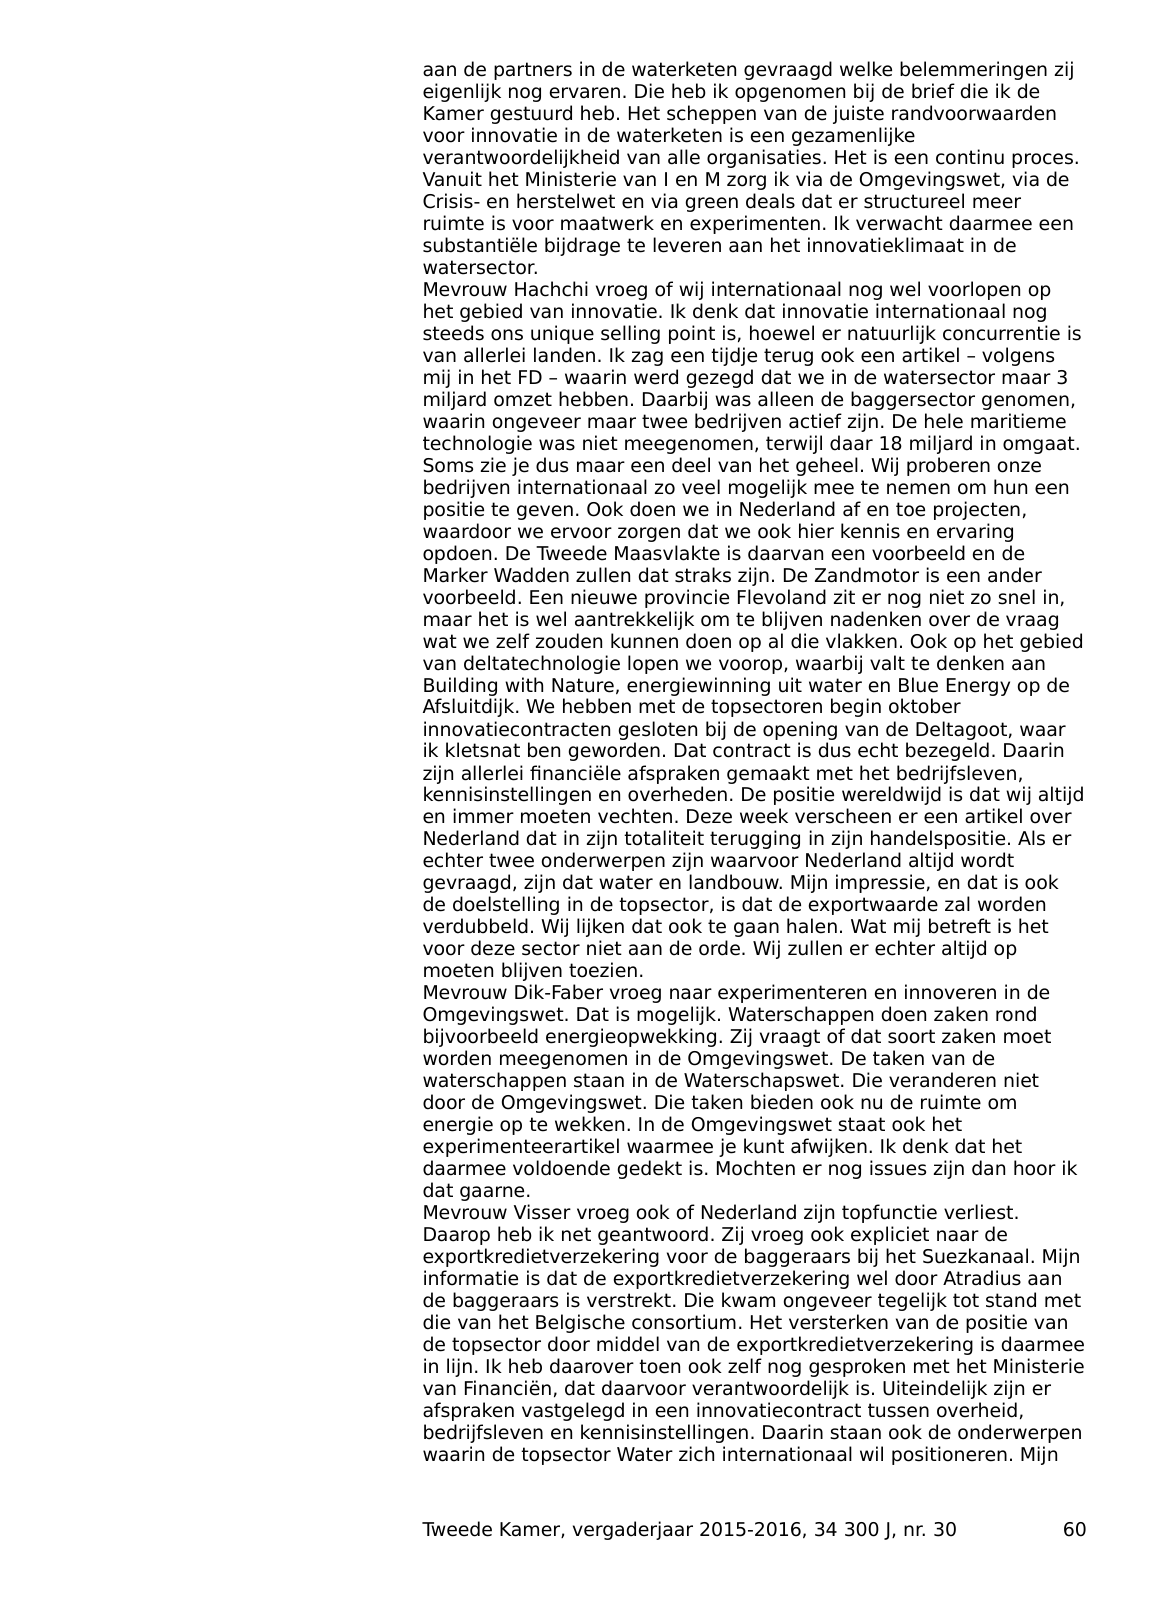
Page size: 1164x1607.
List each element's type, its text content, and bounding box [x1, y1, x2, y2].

text Mevrouw Dik-Faber vroeg naar experimenteren en innoveren in de Omgevingswet. Dat is mogelijk. Waterschappen doen zaken rond bijvoorbeeld energieopwekking. Zij vraagt of dat soort zaken moet worden meegenomen in de Omgevingswet. De taken van de waterschappen staan in de Waterschapswet. Die veranderen niet door de Omgevingswet. Die taken bieden ook nu de ruimte om energie op te wekken. In de Omgevingswet staat ook het experimenteerartikel waarmee je kunt afwijken. Ik denk dat het daarmee voldoende gedekt is. Mochten er nog issues zijn dan hoor ik dat gaarne. [422, 982, 1087, 1202]
text Mevrouw Visser vroeg ook of Nederland zijn topfunctie verliest. Daarop heb ik net geantwoord. Zij vroeg ook expliciet naar de exportkredietverzekering voor de baggeraars bij het Suezkanaal. Mijn informatie is dat de exportkredietverzekering wel door Atradius aan de baggeraars is verstrekt. Die kwam ongeveer tegelijk tot stand met die van het Belgische consortium. Het versterken van de positie van de topsector door middel van de exportkredietverzekering is daarmee in lijn. Ik heb daarover toen ook zelf nog gesproken met het Ministerie van Financiën, dat daarvoor verantwoordelijk is. Uiteindelijk zijn er afspraken vastgelegd in een innovatiecontract tussen overheid, bedrijfsleven en kennisinstellingen. Daarin staan ook de onderwerpen waarin de topsector Water zich internationaal wil positioneren. Mijn [422, 1202, 1087, 1466]
text Mevrouw Hachchi vroeg of wij internationaal nog wel voorlopen op het gebied van innovatie. Ik denk dat innovatie internationaal nog steeds ons unique selling point is, hoewel er natuurlijk concurrentie is van allerlei landen. Ik zag een tijdje terug ook een artikel – volgens mij in het FD – waarin werd gezegd dat we in de watersector maar 3 miljard omzet hebben. Daarbij was alleen de baggersector genomen, waarin ongeveer maar twee bedrijven actief zijn. De hele maritieme technologie was niet meegenomen, terwijl daar 18 miljard in omgaat. Soms zie je dus maar een deel van het geheel. Wij proberen onze bedrijven internationaal zo veel mogelijk mee te nemen om hun een positie te geven. Ook doen we in Nederland af en toe projecten, waardoor we ervoor zorgen dat we ook hier kennis en ervaring opdoen. De Tweede Maasvlakte is daarvan een voorbeeld en de Marker Wadden zullen dat straks zijn. De Zandmotor is een ander voorbeeld. Een nieuwe provincie Flevoland zit er nog niet zo snel in, maar het is wel aantrekkelijk om te blijven nadenken over de vraag wat we zelf zouden kunnen doen op al die vlakken. Ook op het gebied van deltatechnologie lopen we voorop, waarbij valt te denken aan Building with Nature, energiewinning uit water en Blue Energy op de Afsluitdijk. We hebben met de topsectoren begin oktober innovatiecontracten gesloten bij de opening van de Deltagoot, waar ik kletsnat ben geworden. Dat contract is dus echt bezegeld. Daarin zijn allerlei financiële afspraken gemaakt met het bedrijfsleven, kennisinstellingen en overheden. De positie wereldwijd is dat wij altijd en immer moeten vechten. Deze week verscheen er een artikel over Nederland dat in zijn totaliteit terugging in zijn handelspositie. Als er echter twee onderwerpen zijn waarvoor Nederland altijd wordt gevraagd, zijn dat water en landbouw. Mijn impressie, en dat is ook de doelstelling in de topsector, is dat de exportwaarde zal worden verdubbeld. Wij lijken dat ook te gaan halen. Wat mij betreft is het voor deze sector niet aan de orde. Wij zullen er echter altijd op moeten blijven toezien. [422, 279, 1087, 982]
text aan de partners in de waterketen gevraagd welke belemmeringen zij eigenlijk nog ervaren. Die heb ik opgenomen bij de brief die ik de Kamer gestuurd heb. Het scheppen van de juiste randvoorwaarden voor innovatie in de waterketen is een gezamenlijke verantwoordelijkheid van alle organisaties. Het is een continu proces. Vanuit het Ministerie van I en M zorg ik via de Omgevingswet, via de Crisis- en herstelwet en via green deals dat er structureel meer ruimte is voor maatwerk en experimenten. Ik verwacht daarmee een substantiële bijdrage te leveren aan het innovatieklimaat in de watersector. [422, 59, 1087, 279]
